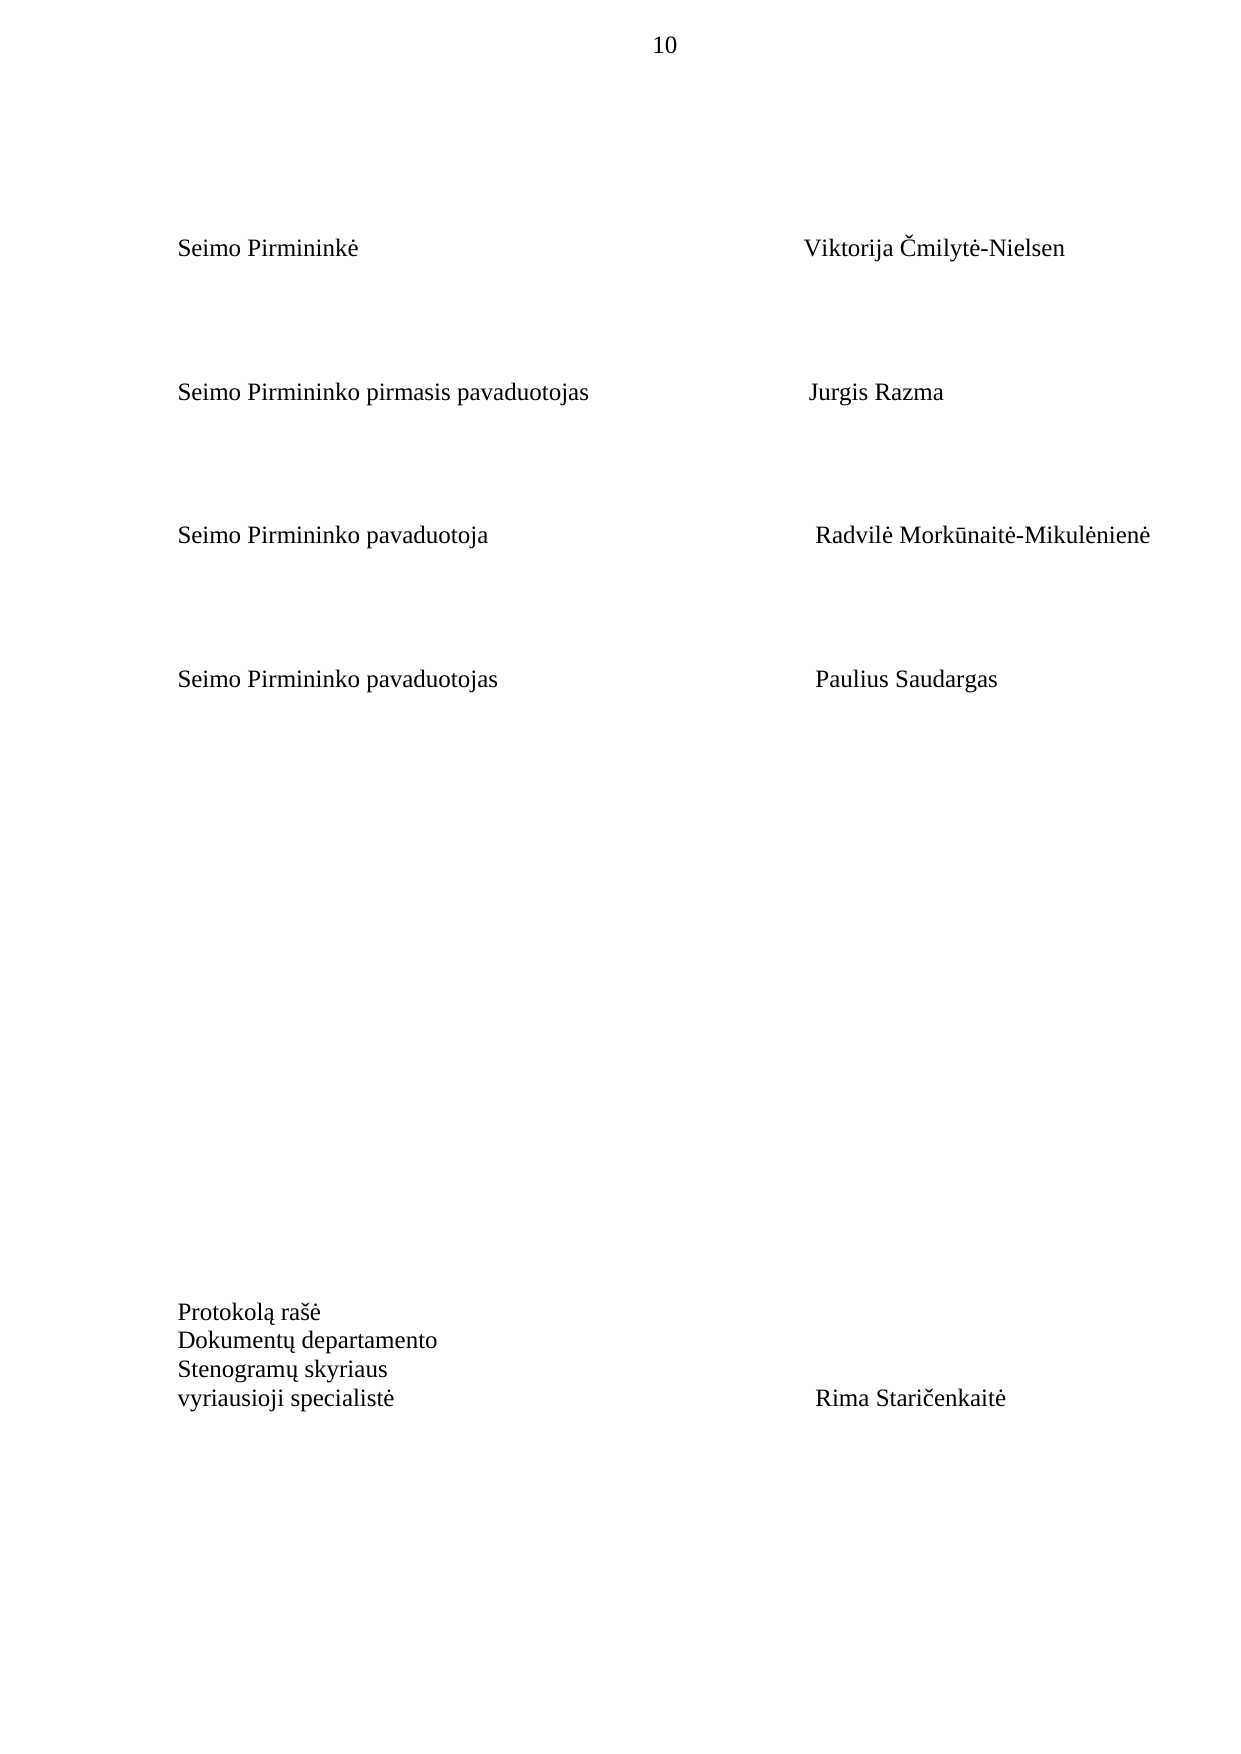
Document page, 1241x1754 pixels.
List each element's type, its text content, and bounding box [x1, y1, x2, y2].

text Seimo Pirmininko pirmasis pavaduotojas Jurgis Razma [177, 377, 1152, 406]
text Dokumentų departamento [177, 1326, 1152, 1354]
text Seimo Pirmininko pavaduotoja Radvilė Morkūnaitė-Mikulėnienė [177, 521, 1152, 549]
text vyriausioji specialistė Rima Staričenkaitė [177, 1383, 1152, 1412]
text Protokolą rašė [177, 1297, 1152, 1326]
text Seimo Pirmininko pavaduotojas Paulius Saudargas [177, 664, 1152, 693]
text Stenogramų skyriaus [177, 1354, 1152, 1383]
text Seimo Pirmininkė Viktorija Čmilytė-Nielsen [177, 233, 1152, 262]
